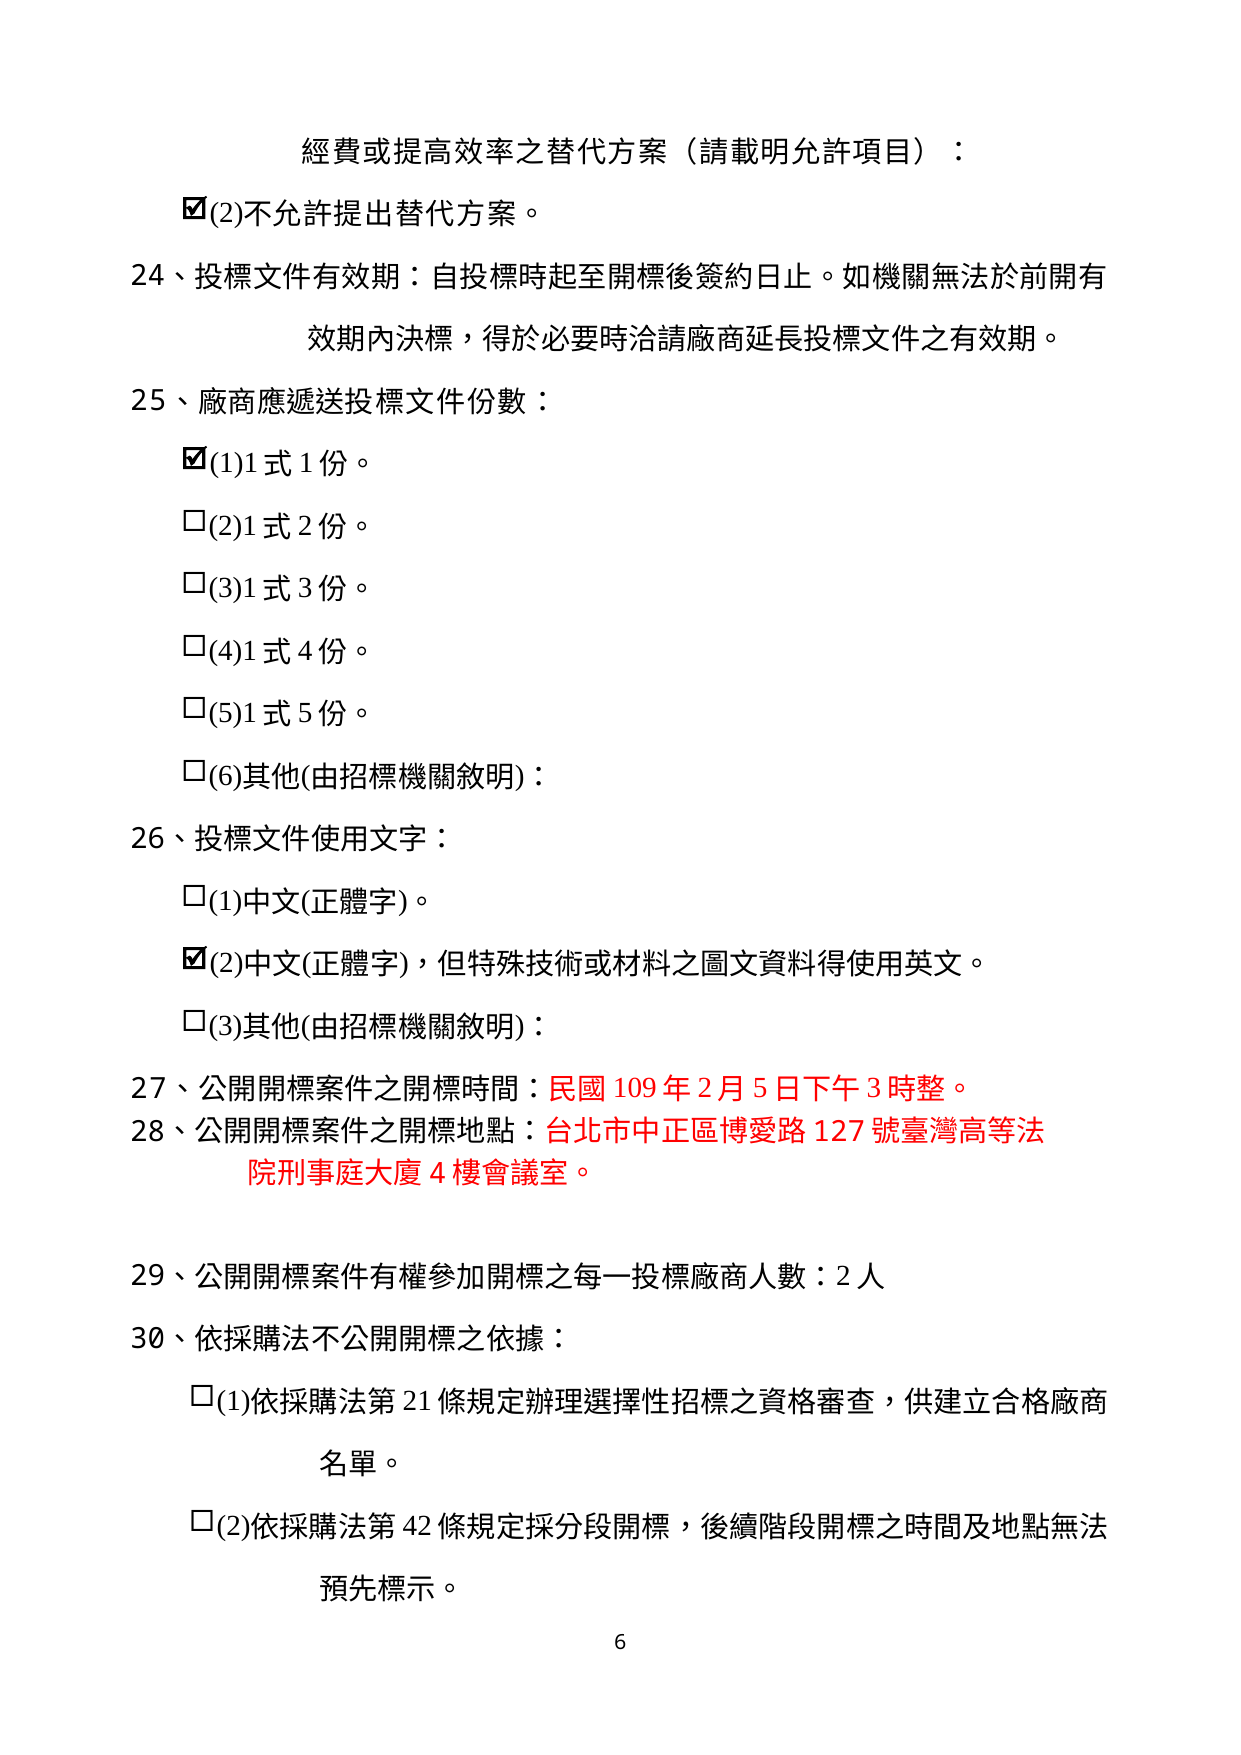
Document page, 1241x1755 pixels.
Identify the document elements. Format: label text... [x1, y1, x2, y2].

text (2)1式2份。 [130, 483, 1110, 545]
list 公開開標案件之開標地點：台北市中正區博愛路127號臺灣高等法 [130, 1108, 1110, 1150]
text (2)中文(正體字)，但特殊技術或材料之圖文資料得使用英文。 [130, 920, 1110, 983]
text (6)其他(由招標機關敘明)： [130, 733, 1110, 795]
text 經費或提高效率之替代方案（請載明允許項目）： [130, 108, 1110, 170]
text (1)依採購法第21條規定辦理選擇性招標之資格審查，供建立合格廠商名單。 [130, 1358, 1110, 1483]
list 公開開標案件之開標時間：民國109年2月5日下午3時整。 [130, 1045, 1110, 1108]
text (3)其他(由招標機關敘明)： [130, 983, 1110, 1045]
list 依採購法不公開開標之依據： [130, 1295, 1110, 1358]
list 公開開標案件有權參加開標之每一投標廠商人數：2人 [130, 1233, 1110, 1295]
text 院刑事庭大廈4樓會議室。 [189, 1150, 1110, 1192]
list 投標文件使用文字： [130, 795, 1110, 858]
text (3)1式3份。 [130, 545, 1110, 608]
text (4)1式4份。 [130, 608, 1110, 670]
list 投標文件有效期：自投標時起至開標後簽約日止。如機關無法於前開有效期內決標，得於必要時洽請廠商延長投標文件之有效期。 [130, 233, 1110, 358]
text (1)1式1份。 [130, 420, 1110, 483]
list 廠商應遞送投標文件份數： [130, 358, 1110, 420]
text (1)中文(正體字)。 [130, 858, 1110, 920]
text (5)1式5份。 [130, 670, 1110, 733]
text (2)依採購法第42條規定採分段開標，後續階段開標之時間及地點無法預先標示。 [130, 1483, 1110, 1608]
text (2)不允許提出替代方案。 [130, 170, 1110, 233]
